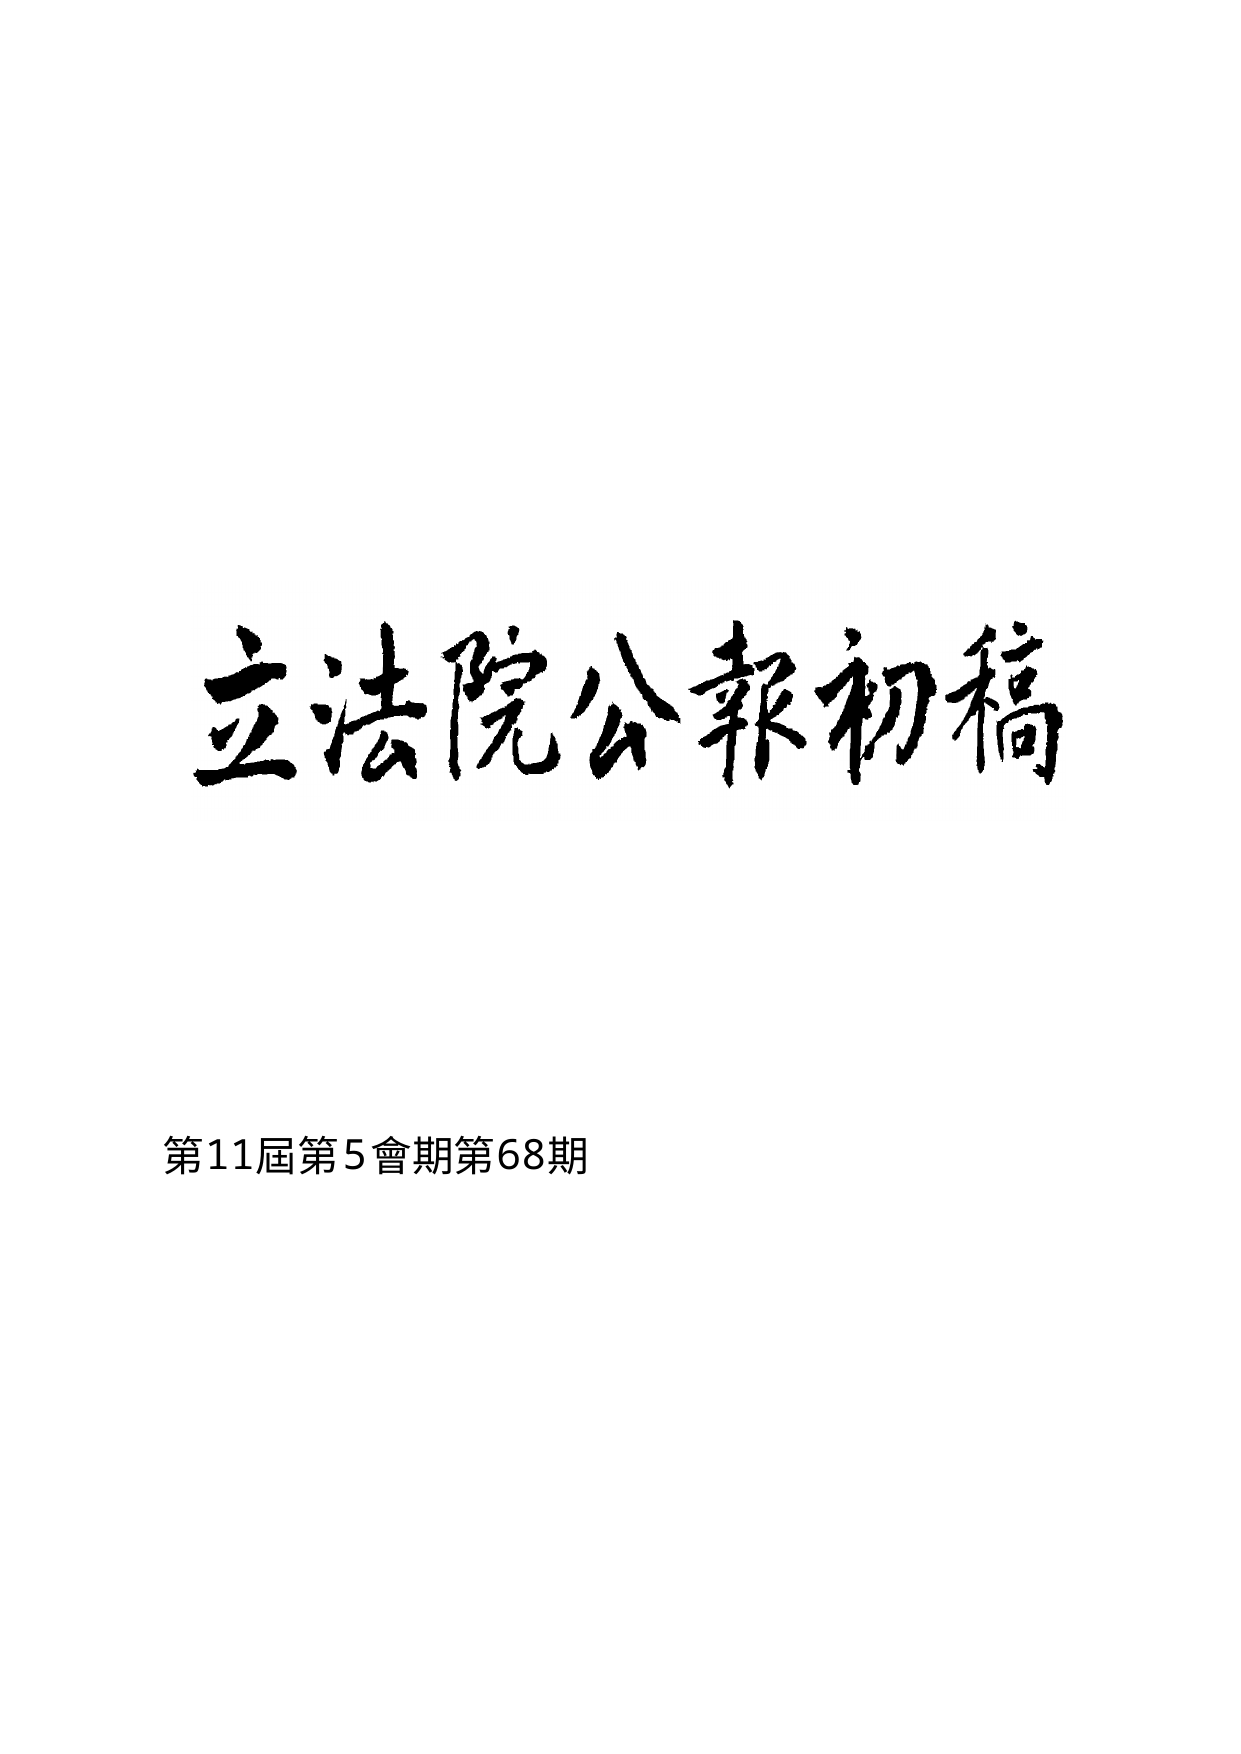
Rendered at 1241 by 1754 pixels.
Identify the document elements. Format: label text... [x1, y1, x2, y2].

table_header 第11屆第5會期第68期 [151, 1089, 617, 1234]
table_header [151, 406, 1098, 902]
